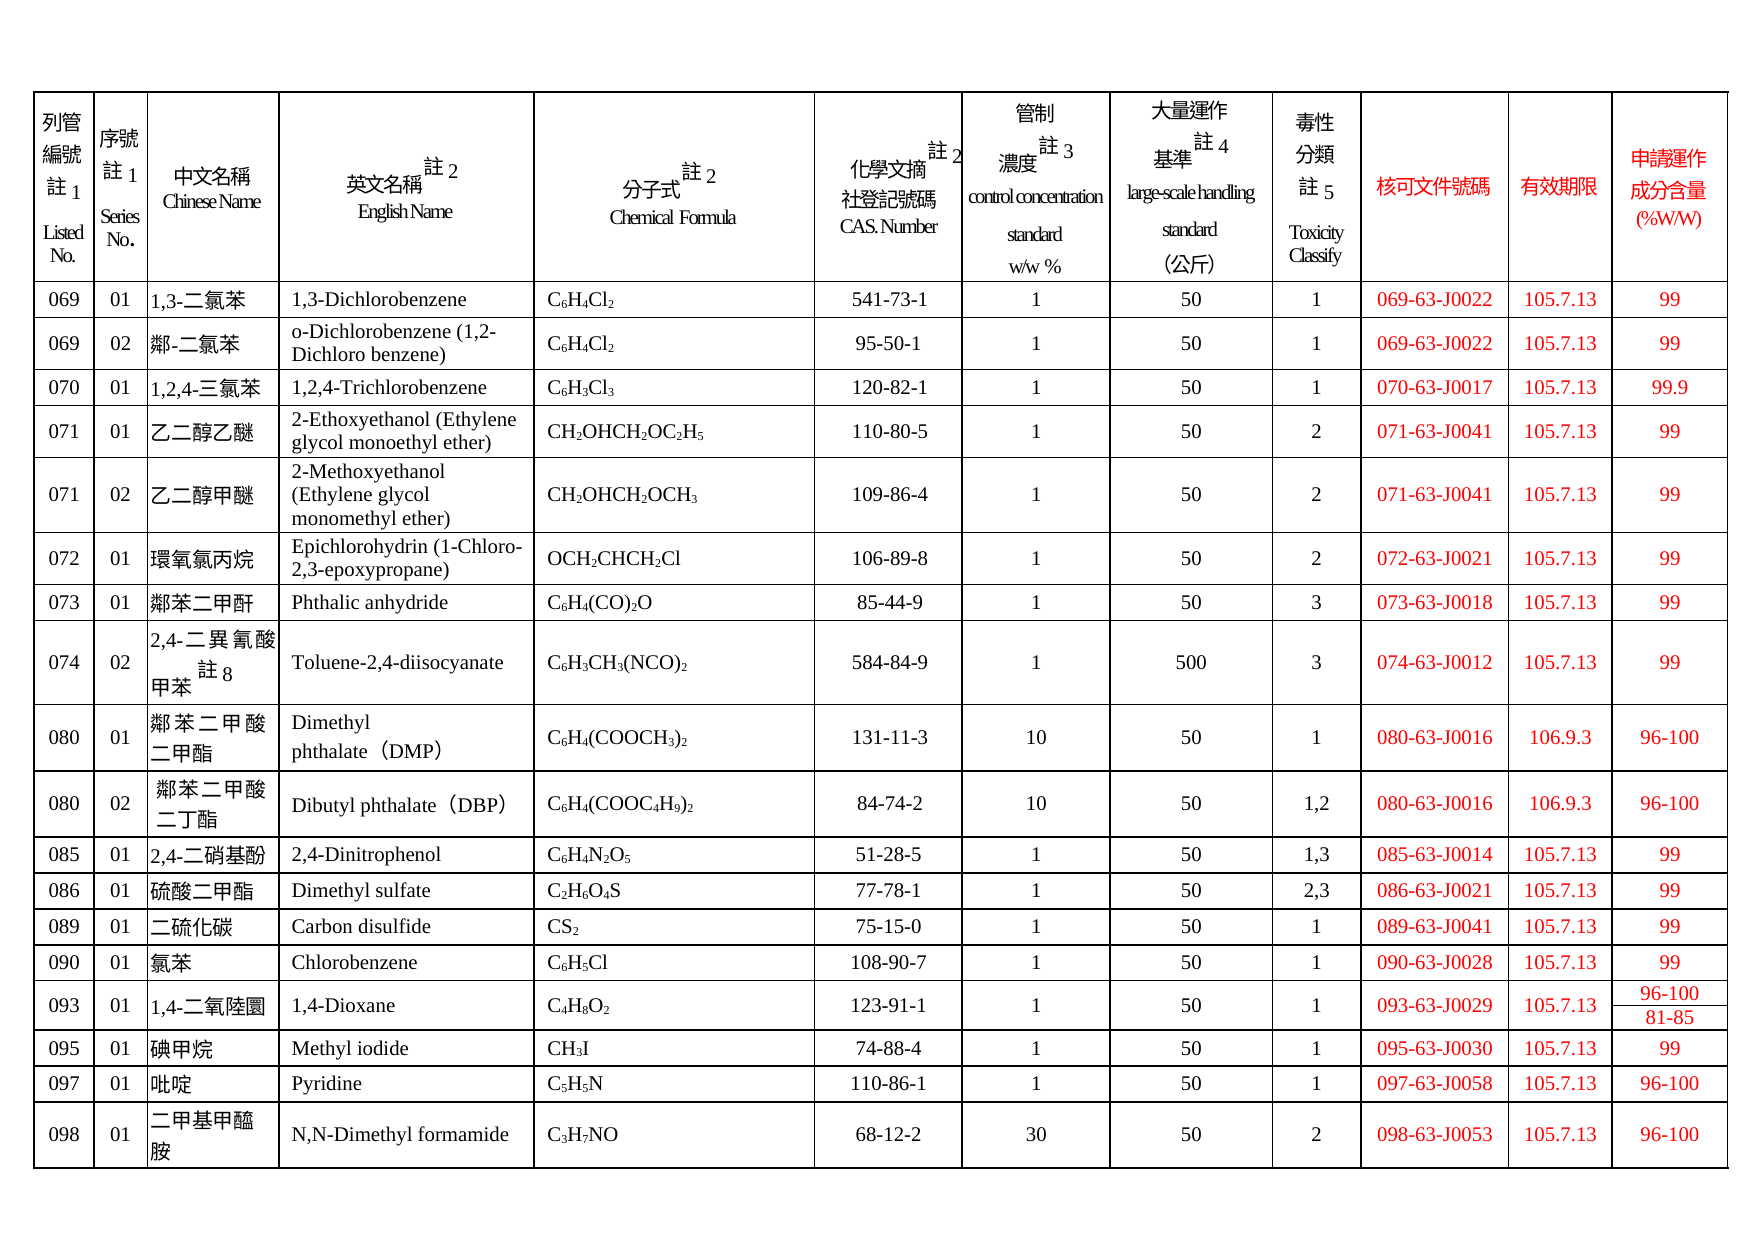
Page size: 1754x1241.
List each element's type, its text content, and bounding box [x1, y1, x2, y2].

table_cell 097-63-J0058 [1362, 1067, 1508, 1101]
table_cell CH3I [535, 1031, 814, 1065]
table_cell 1,2,4-三氯苯 [148, 370, 278, 404]
table_cell 77-78-1 [815, 874, 961, 908]
table_cell 1 [963, 981, 1109, 1029]
table_cell 02 [95, 458, 147, 532]
table_cell 99 [1613, 458, 1727, 532]
table_cell Toluene-2,4-diisocyanate [280, 621, 533, 704]
table_cell 2 [1273, 458, 1360, 532]
table_cell 乙二醇乙醚 [148, 406, 278, 456]
table_cell 鄰-二氯苯 [148, 318, 278, 368]
table_cell 106.9.3 [1509, 705, 1611, 770]
table_cell C6H4N2O5 [535, 838, 814, 872]
table_header 英文名稱註2 English Name [280, 93, 533, 281]
table_cell 105.7.13 [1509, 282, 1611, 317]
table_cell 50 [1111, 458, 1272, 532]
table_cell 99 [1613, 946, 1727, 980]
table_cell 090-63-J0028 [1362, 946, 1508, 980]
table_cell Dibutyl phthalate（DBP） [280, 772, 533, 836]
table_cell 1 [963, 874, 1109, 908]
table_cell 99 [1613, 282, 1727, 317]
table_cell 99 [1613, 838, 1727, 872]
table_cell 01 [95, 705, 147, 770]
table_cell N,N-Dimethyl formamide [280, 1103, 533, 1167]
table_cell 50 [1111, 705, 1272, 770]
table_cell C5H5N [535, 1067, 814, 1101]
table_cell 072 [35, 533, 93, 583]
table_cell 環氧氯丙烷 [148, 533, 278, 583]
table_cell C6H5Cl [535, 946, 814, 980]
table_header 管制 濃度註3 control concentration standard w/w % [963, 93, 1109, 281]
table_cell 1 [963, 282, 1109, 317]
table_cell C6H4(CO)2O [535, 585, 814, 619]
table_cell 3 [1273, 621, 1360, 704]
table_cell 01 [95, 533, 147, 583]
table_cell 10 [963, 772, 1109, 836]
table_cell 50 [1111, 874, 1272, 908]
table_cell 01 [95, 981, 147, 1029]
table_cell 1,2 [1273, 772, 1360, 836]
table_cell 080 [35, 705, 93, 770]
table_cell 086 [35, 874, 93, 908]
table_cell CH2OHCH2OCH3 [535, 458, 814, 532]
table_cell Dimethyl sulfate [280, 874, 533, 908]
table_cell 2-Ethoxyethanol (Ethylene glycol monoethyl ether) [280, 406, 533, 456]
table_cell 02 [95, 772, 147, 836]
table_cell 95-50-1 [815, 318, 961, 368]
table_cell Carbon disulfide [280, 910, 533, 944]
table_cell 1 [963, 406, 1109, 456]
table_cell 50 [1111, 1031, 1272, 1065]
table_cell 2 [1273, 1103, 1360, 1167]
table_cell CH2OHCH2OC2H5 [535, 406, 814, 456]
table_cell 105.7.13 [1509, 318, 1611, 368]
table_cell 01 [95, 1031, 147, 1065]
table_cell 110-86-1 [815, 1067, 961, 1101]
table_cell 095-63-J0030 [1362, 1031, 1508, 1065]
table_cell 氯苯 [148, 946, 278, 980]
table_cell 105.7.13 [1509, 838, 1611, 872]
table_cell 鄰苯二甲酐 [148, 585, 278, 619]
table_cell 硫酸二甲酯 [148, 874, 278, 908]
table_cell 105.7.13 [1509, 1067, 1611, 1101]
table_cell 2 [1273, 406, 1360, 456]
table_header 分子式註2 Chemical Formula [535, 93, 814, 281]
table_cell 01 [95, 585, 147, 619]
table_cell 1 [1273, 282, 1360, 317]
table_cell 085-63-J0014 [1362, 838, 1508, 872]
table_cell 01 [95, 282, 147, 317]
table_cell 1 [1273, 981, 1360, 1029]
table_cell 50 [1111, 772, 1272, 836]
table_cell 99 [1613, 1031, 1727, 1065]
table_cell 093 [35, 981, 93, 1029]
table_cell Chlorobenzene [280, 946, 533, 980]
table_cell 095 [35, 1031, 93, 1065]
table_cell C4H8O2 [535, 981, 814, 1029]
table_cell 105.7.13 [1509, 981, 1611, 1029]
table_cell Epichlorohydrin (1-Chloro-2,3-epoxypropane) [280, 533, 533, 583]
table_cell 1 [1273, 705, 1360, 770]
table_cell 073 [35, 585, 93, 619]
table_cell 02 [95, 621, 147, 704]
table_cell 鄰苯二甲酸二甲酯 [148, 705, 278, 770]
table_cell 071-63-J0041 [1362, 406, 1508, 456]
table_cell 1 [963, 946, 1109, 980]
table_cell 1,4-Dioxane [280, 981, 533, 1029]
table_cell 105.7.13 [1509, 1103, 1611, 1167]
table_cell 81-85 [1613, 1006, 1727, 1029]
table_cell Pyridine [280, 1067, 533, 1101]
table_cell 105.7.13 [1509, 406, 1611, 456]
table_cell 84-74-2 [815, 772, 961, 836]
table_cell 080-63-J0016 [1362, 705, 1508, 770]
table_cell 1 [963, 458, 1109, 532]
table_cell 110-80-5 [815, 406, 961, 456]
table_cell 105.7.13 [1509, 946, 1611, 980]
table_cell 10 [963, 705, 1109, 770]
table_cell 073-63-J0018 [1362, 585, 1508, 619]
table_header 列管 編號 註1 Listed No. [35, 93, 93, 281]
table_header 申請運作 成分含量 (%W/W) [1613, 93, 1727, 281]
table_cell 02 [95, 318, 147, 368]
table_cell 105.7.13 [1509, 910, 1611, 944]
table_cell 85-44-9 [815, 585, 961, 619]
table_cell 2,4-二硝基酚 [148, 838, 278, 872]
table_cell 50 [1111, 910, 1272, 944]
table_cell 99 [1613, 406, 1727, 456]
table_cell 50 [1111, 981, 1272, 1029]
table_cell 098-63-J0053 [1362, 1103, 1508, 1167]
table_cell 01 [95, 1067, 147, 1101]
table_cell 01 [95, 874, 147, 908]
table_cell 96-100 [1613, 772, 1727, 836]
table_cell 080-63-J0016 [1362, 772, 1508, 836]
table_cell 51-28-5 [815, 838, 961, 872]
table_cell C6H4Cl2 [535, 318, 814, 368]
table_cell 1 [1273, 318, 1360, 368]
table_cell 96-100 [1613, 705, 1727, 770]
table_cell 098 [35, 1103, 93, 1167]
table_cell 071-63-J0041 [1362, 458, 1508, 532]
table_cell 01 [95, 838, 147, 872]
table_cell 1 [963, 621, 1109, 704]
table_cell 50 [1111, 370, 1272, 404]
table_cell 1 [1273, 910, 1360, 944]
table_cell 097 [35, 1067, 93, 1101]
table_header 化學文摘註2 社登記號碼 CAS. Number [815, 93, 961, 281]
table_cell 1,2,4-Trichlorobenzene [280, 370, 533, 404]
table_cell 1,3-二氯苯 [148, 282, 278, 317]
table_cell 105.7.13 [1509, 1031, 1611, 1065]
table_cell 96-100 [1613, 1103, 1727, 1167]
table_cell Methyl iodide [280, 1031, 533, 1065]
table_cell 50 [1111, 838, 1272, 872]
table_cell 68-12-2 [815, 1103, 961, 1167]
table_cell 105.7.13 [1509, 458, 1611, 532]
table_cell 123-91-1 [815, 981, 961, 1029]
table_cell 106.9.3 [1509, 772, 1611, 836]
table_header 毒性 分類 註5 Toxicity Classify [1273, 93, 1360, 281]
table_cell 1 [963, 910, 1109, 944]
table_cell C6H4Cl2 [535, 282, 814, 317]
table_cell 120-82-1 [815, 370, 961, 404]
table_cell 086-63-J0021 [1362, 874, 1508, 908]
table_header 中文名稱 Chinese Name [148, 93, 278, 281]
table_cell 1 [963, 1031, 1109, 1065]
table_cell 鄰苯二甲酸二丁酯 [148, 772, 278, 836]
table_cell Phthalic anhydride [280, 585, 533, 619]
table_cell 2 [1273, 533, 1360, 583]
table_cell 131-11-3 [815, 705, 961, 770]
table_cell 1 [963, 585, 1109, 619]
table_header 大量運作 基準註4 large-scale handling standard （公斤） [1111, 93, 1272, 281]
table_cell C6H3CH3(NCO)2 [535, 621, 814, 704]
table_cell 50 [1111, 318, 1272, 368]
table_cell 99 [1613, 874, 1727, 908]
table_cell 105.7.13 [1509, 533, 1611, 583]
table_cell 30 [963, 1103, 1109, 1167]
table_cell 089-63-J0041 [1362, 910, 1508, 944]
table_cell 碘甲烷 [148, 1031, 278, 1065]
table_cell 089 [35, 910, 93, 944]
table_cell 071 [35, 458, 93, 532]
table_cell 105.7.13 [1509, 621, 1611, 704]
table_header 核可文件號碼 [1362, 93, 1508, 281]
table_cell 1 [963, 318, 1109, 368]
table_cell 01 [95, 370, 147, 404]
table_cell 1 [963, 533, 1109, 583]
table_cell 080 [35, 772, 93, 836]
table_cell 3 [1273, 585, 1360, 619]
table_cell 105.7.13 [1509, 585, 1611, 619]
table_cell 二甲基甲醯胺 [148, 1103, 278, 1167]
table_cell 吡啶 [148, 1067, 278, 1101]
table_cell 50 [1111, 1067, 1272, 1101]
table_cell CS2 [535, 910, 814, 944]
table_cell 1 [963, 1067, 1109, 1101]
table_cell 105.7.13 [1509, 874, 1611, 908]
table_cell 074 [35, 621, 93, 704]
table_cell 108-90-7 [815, 946, 961, 980]
table_cell 99 [1613, 910, 1727, 944]
table_cell 070-63-J0017 [1362, 370, 1508, 404]
table_cell 541-73-1 [815, 282, 961, 317]
table_cell 1 [963, 370, 1109, 404]
table_cell 99.9 [1613, 370, 1727, 404]
table_cell 99 [1613, 585, 1727, 619]
table_cell 二硫化碳 [148, 910, 278, 944]
table_header 序號 註1 Series No. [95, 93, 147, 281]
table_cell 1 [1273, 370, 1360, 404]
table_cell 069 [35, 282, 93, 317]
table_cell o-Dichlorobenzene (1,2-Dichloro benzene) [280, 318, 533, 368]
table_cell C6H3Cl3 [535, 370, 814, 404]
table_cell C6H4(COOC4H9)2 [535, 772, 814, 836]
table_cell 074-63-J0012 [1362, 621, 1508, 704]
table_cell 1,4-二氧陸圜 [148, 981, 278, 1029]
table_cell 99 [1613, 318, 1727, 368]
table_cell C2H6O4S [535, 874, 814, 908]
table_cell 74-88-4 [815, 1031, 961, 1065]
table_cell 50 [1111, 533, 1272, 583]
table_cell OCH2CHCH2Cl [535, 533, 814, 583]
table_cell 1,3 [1273, 838, 1360, 872]
table_cell Dimethyl phthalate（DMP） [280, 705, 533, 770]
table_cell 2,4-Dinitrophenol [280, 838, 533, 872]
table_cell 99 [1613, 533, 1727, 583]
table_cell 01 [95, 946, 147, 980]
table_cell 50 [1111, 282, 1272, 317]
table_cell 2,4-二異氰酸甲苯 註8 [148, 621, 278, 704]
table_cell 1 [963, 838, 1109, 872]
table_cell 071 [35, 406, 93, 456]
table_cell 093-63-J0029 [1362, 981, 1508, 1029]
table_cell 50 [1111, 1103, 1272, 1167]
table_cell 2-Methoxyethanol (Ethylene glycol monomethyl ether) [280, 458, 533, 532]
table_cell 105.7.13 [1509, 370, 1611, 404]
table_cell 2,3 [1273, 874, 1360, 908]
table_cell 1 [1273, 1031, 1360, 1065]
table_cell 1 [1273, 946, 1360, 980]
table_cell 085 [35, 838, 93, 872]
table_cell 96-100 [1613, 981, 1727, 1004]
table_cell 50 [1111, 946, 1272, 980]
table_cell 584-84-9 [815, 621, 961, 704]
table_cell 1,3-Dichlorobenzene [280, 282, 533, 317]
table_cell 01 [95, 910, 147, 944]
table_cell 01 [95, 1103, 147, 1167]
table_cell 070 [35, 370, 93, 404]
table_cell 106-89-8 [815, 533, 961, 583]
table_cell 96-100 [1613, 1067, 1727, 1101]
table_cell 50 [1111, 585, 1272, 619]
table_cell C6H4(COOCH3)2 [535, 705, 814, 770]
table_cell 1 [1273, 1067, 1360, 1101]
table_cell 109-86-4 [815, 458, 961, 532]
table_cell C3H7NO [535, 1103, 814, 1167]
table_cell 072-63-J0021 [1362, 533, 1508, 583]
table_cell 99 [1613, 621, 1727, 704]
table_header 有效期限 [1509, 93, 1611, 281]
table_cell 75-15-0 [815, 910, 961, 944]
table_cell 090 [35, 946, 93, 980]
table_cell 069 [35, 318, 93, 368]
table_cell 乙二醇甲醚 [148, 458, 278, 532]
table_cell 500 [1111, 621, 1272, 704]
table_cell 50 [1111, 406, 1272, 456]
table_cell 01 [95, 406, 147, 456]
table_cell 069-63-J0022 [1362, 318, 1508, 368]
table_cell 069-63-J0022 [1362, 282, 1508, 317]
